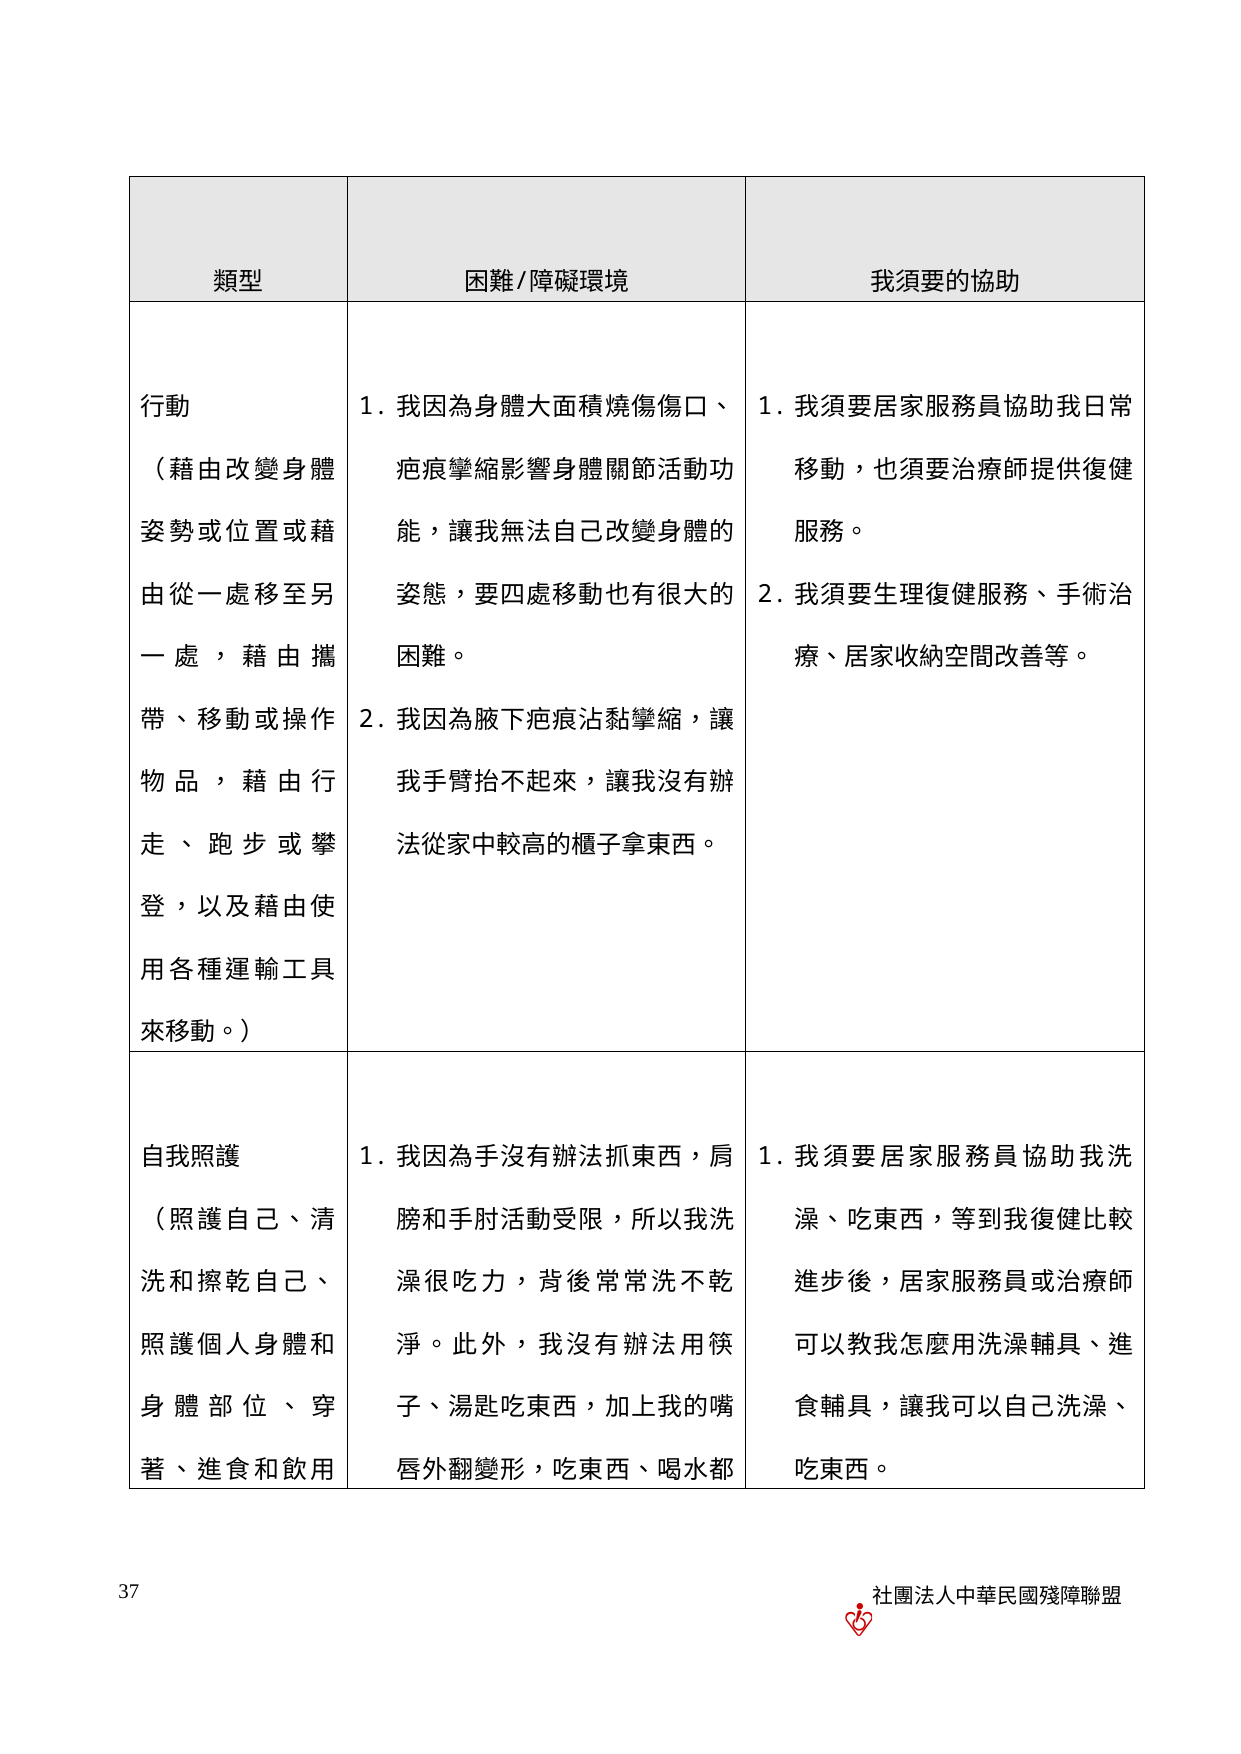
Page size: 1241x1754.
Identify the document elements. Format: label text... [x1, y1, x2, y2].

table_cell 我因為身體大面積燒傷傷口、疤痕攣縮影響身體關節活動功能，讓我無法自己改變身體的姿態，要四處移動也有很大的困難。 我因為腋下疤痕沾黏攣縮，讓我手臂抬不起來，讓我沒有辦法從家中較高的櫃子拿東西。 [348, 302, 745, 1051]
table_cell 行動 （藉由改變身體姿勢或位置或藉由從一處移至另一處，藉由攜帶、移動或操作物品，藉由行走、跑步或攀登，以及藉由使用各種運輸工具來移動。） [130, 302, 347, 1051]
table_cell 我因為手沒有辦法抓東西，肩膀和手肘活動受限，所以我洗澡很吃力，背後常常洗不乾淨。此外，我沒有辦法用筷子、湯匙吃東西，加上我的嘴唇外翻變形，吃東西、喝水都會漏。 因為我的腳無力，坐在馬桶上就會站不起來；而且我的手伸不到後面，沒有辦法擦屁股。 我的手指變形了，沒有辦法扣扣子、拉拉鏈，腳也站不穩，除了大件的T恤和運動褲，其他衣服或襪子我都沒辦法自己穿。 [348, 1052, 745, 1488]
table_cell 自我照護 （照護自己、清洗和擦乾自己、照護個人身體和身體部位、穿著、進食和飲用 [130, 1052, 347, 1488]
table_header 類型 [130, 177, 347, 301]
table_cell 我須要居家服務員協助我日常移動，也須要治療師提供復健服務。 我須要生理復健服務、手術治療、居家收納空間改善等。 [746, 302, 1144, 1051]
table_header 困難/障礙環境 [348, 177, 745, 301]
table_cell 我須要居家服務員協助我洗澡、吃東西，等到我復健比較進步後，居家服務員或治療師可以教我怎麼用洗澡輔具、進食輔具，讓我可以自己洗澡、吃東西。 我須要免治馬桶或增高馬桶座等如廁輔具來協助我上廁所，也須要家人或居家服務員協助我上廁後的清理。 我須要穿衣用輔具或是居家照顧服務。 [746, 1052, 1144, 1488]
table_header 我須要的協助 [746, 177, 1144, 301]
